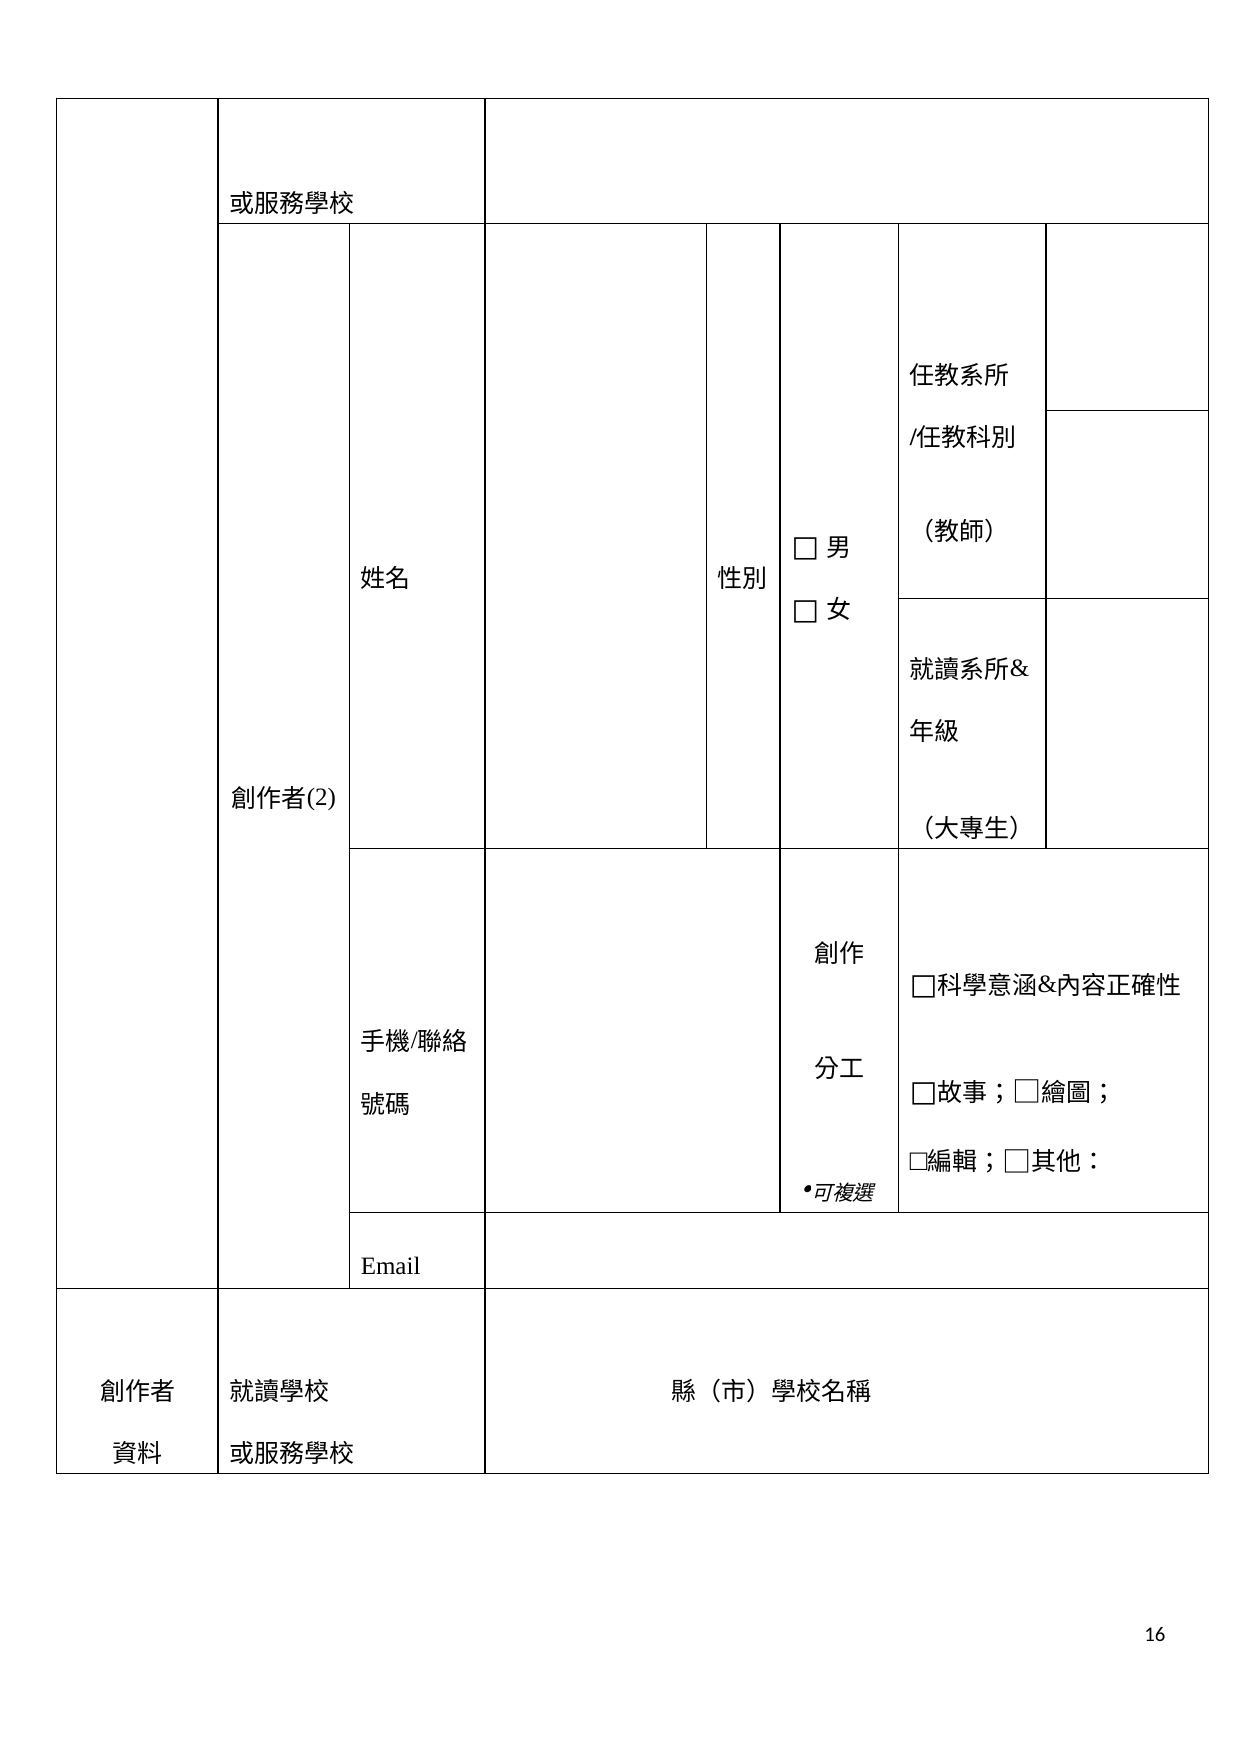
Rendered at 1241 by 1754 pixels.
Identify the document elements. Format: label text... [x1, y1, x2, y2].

table_cell 創作 分工 可複選 [781, 849, 898, 1212]
table_cell 就讀系所&年級 （大專生） [899, 599, 1045, 847]
table_cell [1047, 599, 1208, 847]
table_cell [1047, 224, 1208, 410]
table_cell [486, 849, 779, 1212]
table_cell 或服務學校 [219, 99, 484, 222]
table_cell [486, 1213, 1208, 1288]
table_cell 創作者 資料 [57, 1289, 217, 1472]
table_cell □ 男 □ 女 [781, 224, 898, 847]
table_cell 姓名 [350, 224, 484, 847]
table_cell [486, 99, 1208, 222]
table_cell 性別 [707, 224, 779, 847]
table_cell □科學意涵&內容正確性 □故事；□繪圖； □編輯；□其他： [899, 849, 1208, 1212]
table_cell 就讀學校 或服務學校 [219, 1289, 484, 1472]
table_cell 縣（市）學校名稱 [486, 1289, 1208, 1472]
table_cell 手機/聯絡號碼 [350, 849, 484, 1212]
table_cell [1047, 411, 1208, 597]
table_cell 創作者(2) [219, 224, 349, 1288]
table_cell [486, 224, 706, 847]
table_cell Email [350, 1213, 484, 1288]
table_cell 任教系所 /任教科別 （教師） [899, 224, 1045, 597]
table_cell [57, 99, 217, 1288]
